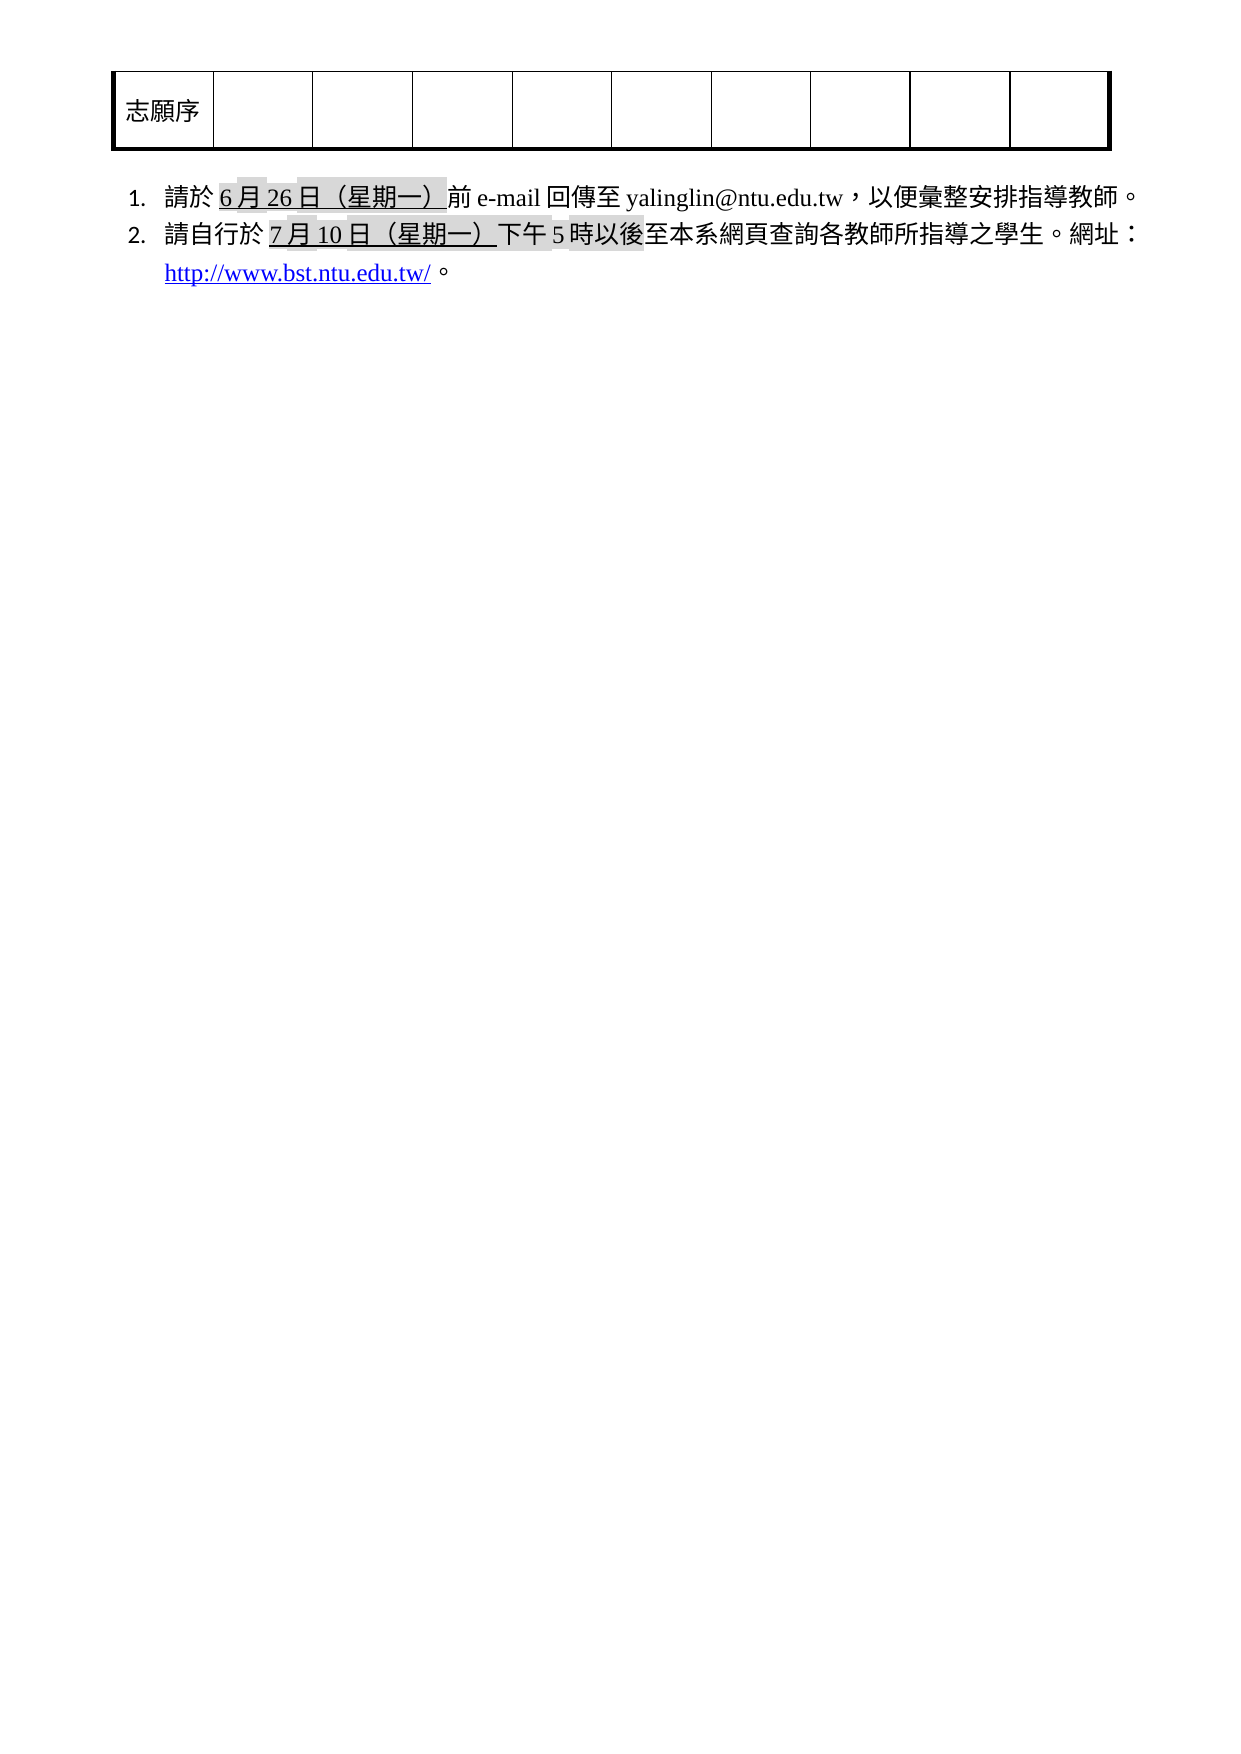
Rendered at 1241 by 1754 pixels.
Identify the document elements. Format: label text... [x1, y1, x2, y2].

list 請於6月26日（星期一）前e-mail回傳至yalinglin@ntu.edu.tw，以便彙整安排指導教師。 [127, 176, 1122, 214]
table_cell [911, 72, 1009, 147]
list 請自行於7月10日（星期一）下午5時以後至本系網頁查詢各教師所指導之學生。網址：http://www.bst.ntu.edu.tw/。 [127, 214, 1122, 289]
table_cell [214, 72, 312, 147]
table_cell [1011, 72, 1107, 147]
table_cell [712, 72, 810, 147]
table_cell [612, 72, 711, 147]
table_cell 志願序 [116, 72, 213, 147]
table_cell [811, 72, 909, 147]
table_cell [513, 72, 611, 147]
table_cell [313, 72, 412, 147]
table_cell [413, 72, 512, 147]
